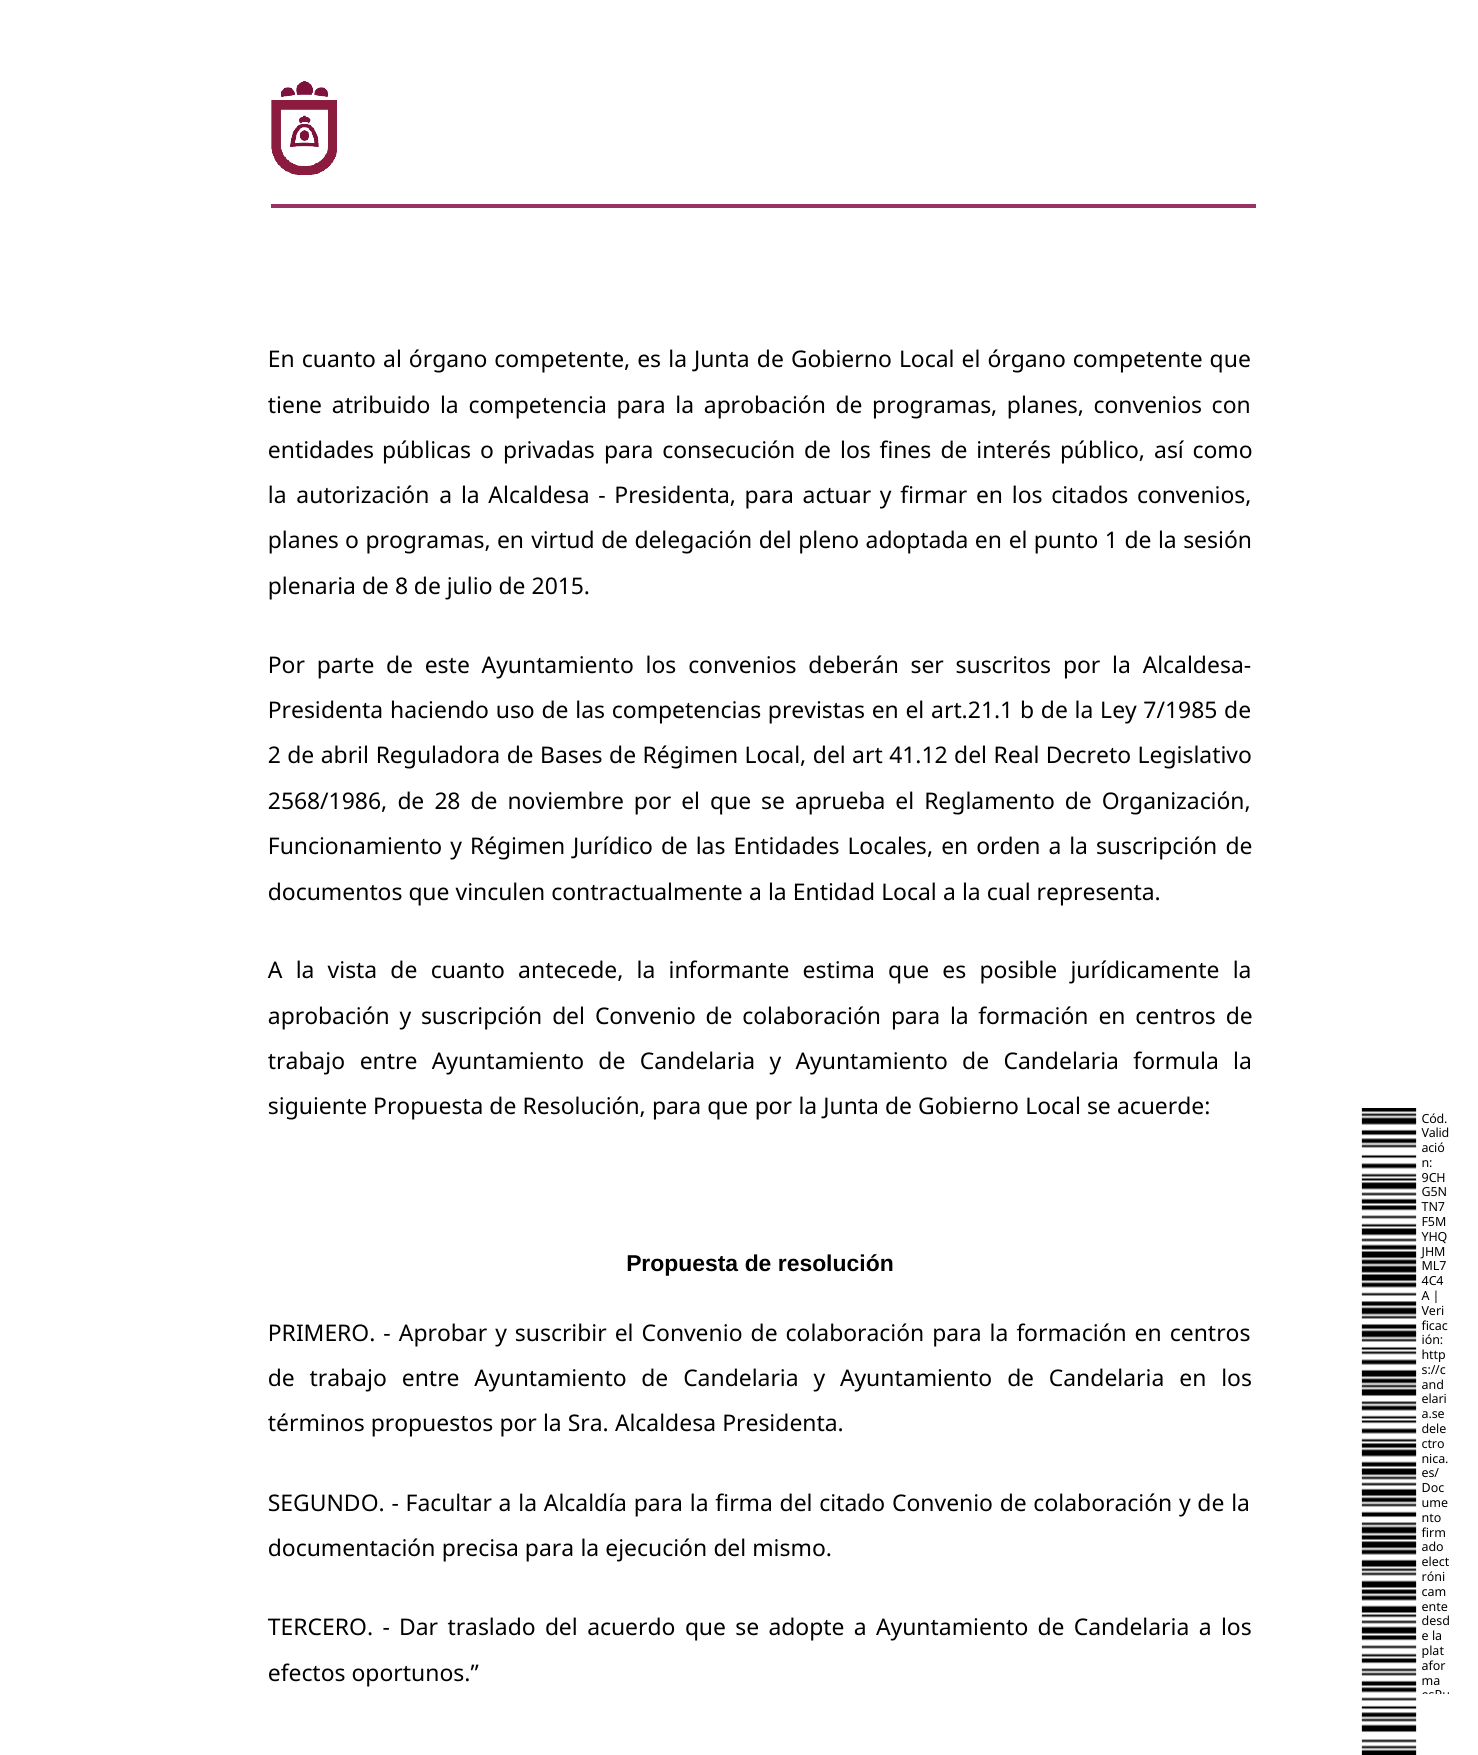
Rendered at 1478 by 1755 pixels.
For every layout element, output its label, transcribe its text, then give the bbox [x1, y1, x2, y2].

text Por parte de este Ayuntamiento los convenios deberán ser suscritos por la Alcaldesa-Presidenta haciendo uso de las competencias previstas en el art.21.1 b de la Ley 7/1985 de 2 de abril Reguladora de Bases de Régimen Local, del art 41.12 del Real Decreto Legislativo 2568/1986, de 28 de noviembre por el que se aprueba el Reglamento de Organización, Funcionamiento y Régimen Jurídico de las Entidades Locales, en orden a la suscripción de documentos que vinculen contractualmente a la Entidad Local a la cual representa. [268, 649, 1253, 907]
text Cód. Validación: 9CHG5NTN7F5MYHQJHMML74C4A | Verificación: https://candelaria.sedelectronica.es/ Documento firmado electrónicamente desde la plataforma esPublico Gestiona | Página 11 de 51 [1421, 1112, 1450, 1694]
text En cuanto al órgano competente, es la Junta de Gobierno Local el órgano competente que tiene atribuido la competencia para la aprobación de programas, planes, convenios con entidades públicas o privadas para consecución de los fines de interés público, así como la autorización a la Alcaldesa - Presidenta, para actuar y firmar en los citados convenios, planes o programas, en virtud de delegación del pleno adoptada en el punto 1 de la sesión plenaria de 8 de julio de 2015. [268, 343, 1253, 601]
text SEGUNDO. - Facultar a la Alcaldía para la firma del citado Convenio de colaboración y de la documentación precisa para la ejecución del mismo. [268, 1487, 1252, 1563]
text PRIMERO. - Aprobar y suscribir el Convenio de colaboración para la formación en centros de trabajo entre Ayuntamiento de Candelaria y Ayuntamiento de Candelaria en los términos propuestos por la Sra. Alcaldesa Presidenta. [268, 1316, 1252, 1438]
subtitle Propuesta de resolución [138, 1249, 1361, 1276]
text TERCERO. - Dar traslado del acuerdo que se adopte a Ayuntamiento de Candelaria a los efectos oportunos.” [268, 1611, 1253, 1688]
text A la vista de cuanto antecede, la informante estima que es posible jurídicamente la aprobación y suscripción del Convenio de colaboración para la formación en centros de trabajo entre Ayuntamiento de Candelaria y Ayuntamiento de Candelaria formula la siguiente Propuesta de Resolución, para que por la Junta de Gobierno Local se acuerde: [268, 954, 1253, 1122]
